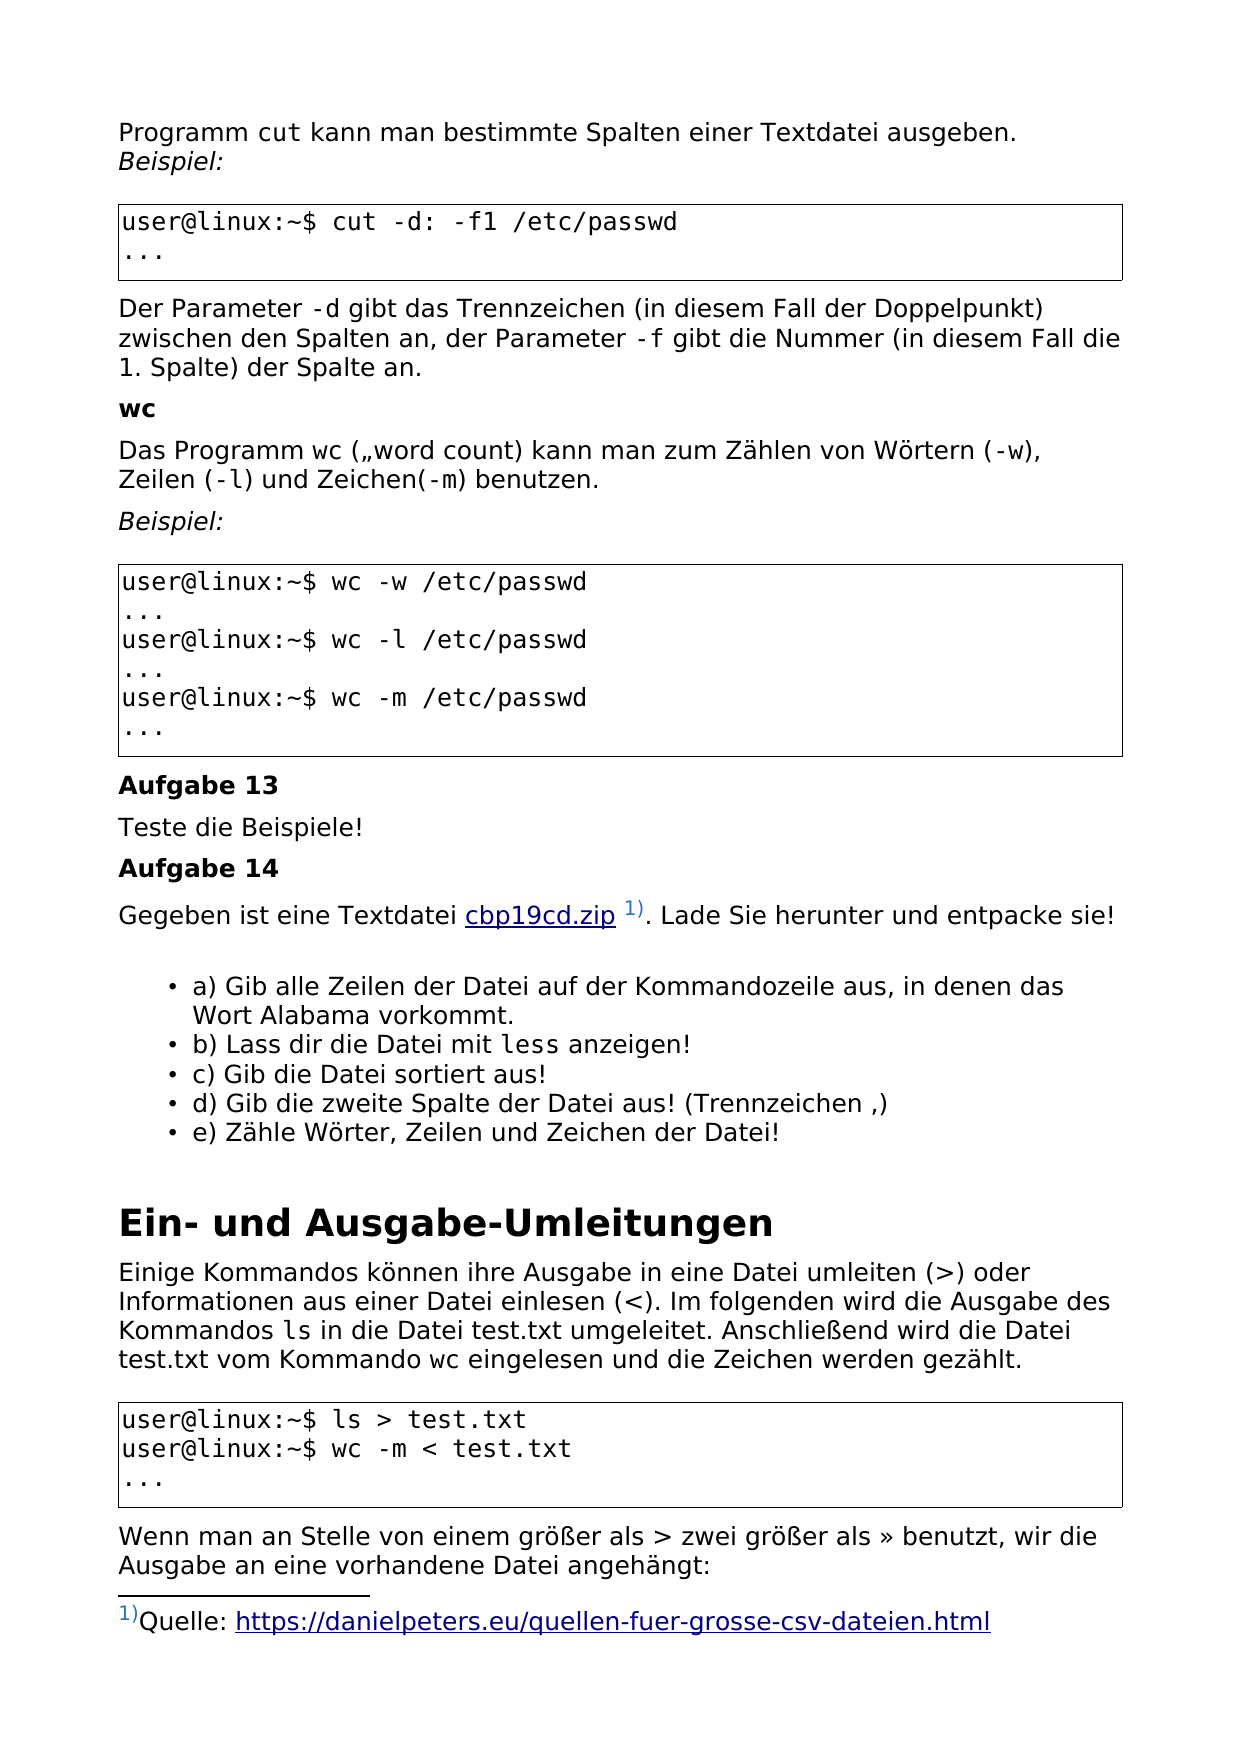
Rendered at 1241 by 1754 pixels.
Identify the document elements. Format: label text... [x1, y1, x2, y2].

text Gegeben ist eine Textdatei cbp19cd.zip . Lade Sie herunter und entpacke sie! [118, 896, 1122, 930]
text Wenn man an Stelle von einem größer als > zwei größer als » benutzt, wir die Ausgabe an eine vorhandene Datei angehängt: [118, 1522, 1122, 1580]
table_header user@linux:~$ ls > test.txt user@linux:~$ wc -m < test.txt ... [119, 1403, 1122, 1507]
list b) Lass dir die Datei mit less anzeigen! [177, 1031, 1122, 1060]
text wc [118, 395, 1122, 424]
text Teste die Beispiele! [118, 813, 1122, 842]
list d) Gib die zweite Spalte der Datei aus! (Trennzeichen ,) [177, 1089, 1122, 1118]
text Der Parameter -d gibt das Trennzeichen (in diesem Fall der Doppelpunkt) zwischen den Spalten an, der Parameter -f gibt die Nummer (in diesem Fall die 1. Spalte) der Spalte an. [118, 295, 1122, 382]
text Quelle: https://danielpeters.eu/quellen-fuer-grosse-csv-dateien.html [118, 1602, 1122, 1636]
text Einige Kommandos können ihre Ausgabe in eine Datei umleiten (>) oder Informationen aus einer Datei einlesen (<). Im folgenden wird die Ausgabe des Kommandos ls in die Datei test.txt umgeleitet. Anschließend wird die Datei test.txt vom Kommando wc eingelesen und die Zeichen werden gezählt. [118, 1258, 1122, 1374]
list c) Gib die Datei sortiert aus! [177, 1060, 1122, 1089]
table_header user@linux:~$ cut -d: -f1 /etc/passwd ... [119, 205, 1122, 280]
list e) Zähle Wörter, Zeilen und Zeichen der Datei! [177, 1118, 1122, 1147]
text Aufgabe 14 [118, 854, 1122, 884]
text Beispiel: [118, 507, 1122, 536]
text Das Programm wc („word count) kann man zum Zählen von Wörtern (-w), Zeilen (-l) und Zeichen(-m) benutzen. [118, 436, 1122, 495]
table_header user@linux:~$ wc -w /etc/passwd ... user@linux:~$ wc -l /etc/passwd ... user@linux:~$ wc -m /etc/passwd ... [119, 565, 1122, 756]
text Aufgabe 13 [118, 771, 1122, 800]
subtitle Ein- und Ausgabe-Umleitungen [118, 1202, 1122, 1245]
text Programm cut kann man bestimmte Spalten einer Textdatei ausgeben. Beispiel: [118, 118, 1122, 176]
list a) Gib alle Zeilen der Datei auf der Kommandozeile aus, in denen das Wort Alabama vorkommt. [177, 972, 1122, 1031]
